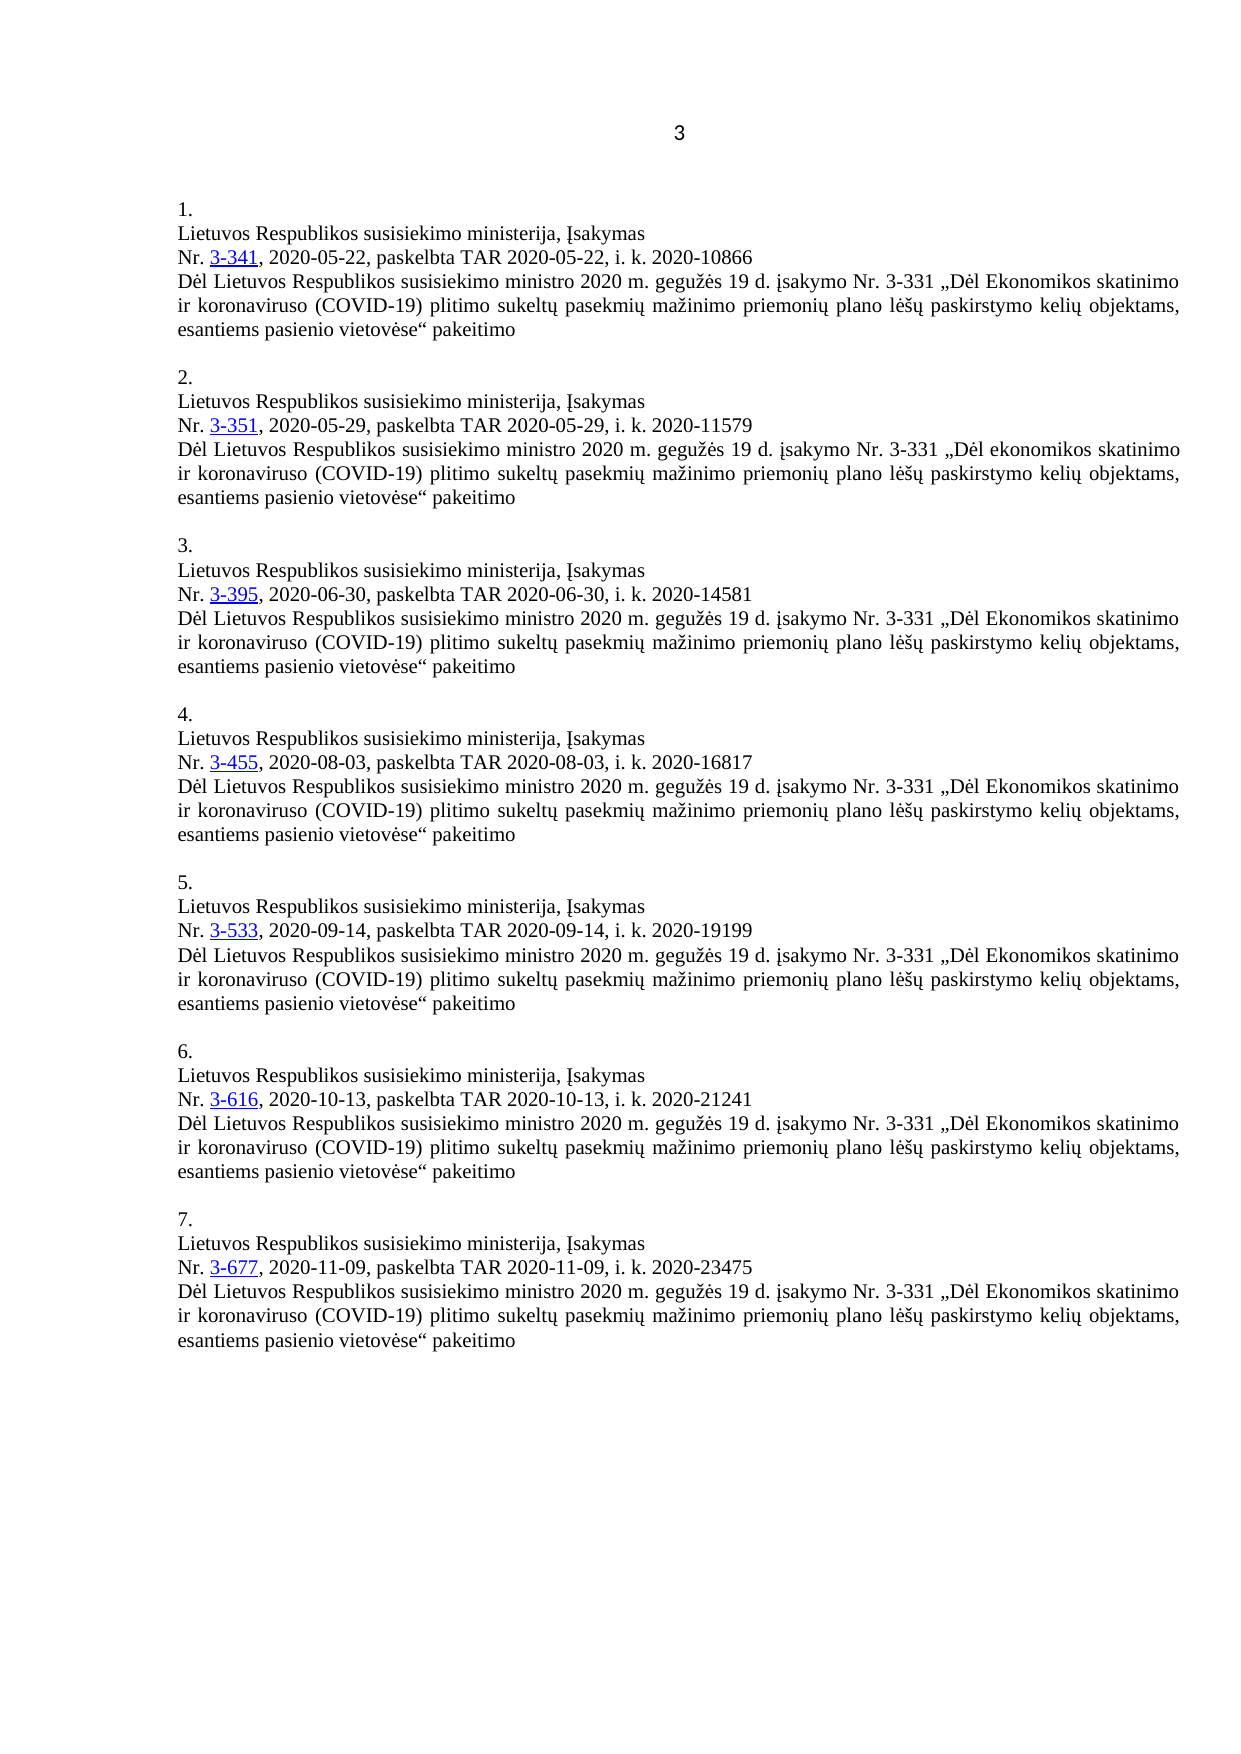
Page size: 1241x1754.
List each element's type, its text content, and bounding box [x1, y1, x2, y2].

text Dėl Lietuvos Respublikos susisiekimo ministro 2020 m. gegužės 19 d. įsakymo Nr. 3-331 „Dėl Ekonomikos skatinimo ir koronaviruso (COVID-19) plitimo sukeltų pasekmių mažinimo priemonių plano lėšų paskirstymo kelių objektams, esantiems pasienio vietovėse“ pakeitimo [177, 1111, 1181, 1183]
text Lietuvos Respublikos susisiekimo ministerija, Įsakymas [177, 726, 1181, 750]
text 5. [177, 870, 1181, 894]
text Nr. 3-677, 2020-11-09, paskelbta TAR 2020-11-09, i. k. 2020-23475 [177, 1255, 1181, 1279]
text Dėl Lietuvos Respublikos susisiekimo ministro 2020 m. gegužės 19 d. įsakymo Nr. 3-331 „Dėl Ekonomikos skatinimo ir koronaviruso (COVID-19) plitimo sukeltų pasekmių mažinimo priemonių plano lėšų paskirstymo kelių objektams, esantiems pasienio vietovėse“ pakeitimo [177, 774, 1181, 846]
text Dėl Lietuvos Respublikos susisiekimo ministro 2020 m. gegužės 19 d. įsakymo Nr. 3-331 „Dėl Ekonomikos skatinimo ir koronaviruso (COVID-19) plitimo sukeltų pasekmių mažinimo priemonių plano lėšų paskirstymo kelių objektams, esantiems pasienio vietovėse“ pakeitimo [177, 1279, 1181, 1352]
text 1. [177, 197, 1181, 221]
text Dėl Lietuvos Respublikos susisiekimo ministro 2020 m. gegužės 19 d. įsakymo Nr. 3-331 „Dėl ekonomikos skatinimo ir koronaviruso (COVID-19) plitimo sukeltų pasekmių mažinimo priemonių plano lėšų paskirstymo kelių objektams, esantiems pasienio vietovėse“ pakeitimo [177, 437, 1181, 509]
text 4. [177, 702, 1181, 726]
text Lietuvos Respublikos susisiekimo ministerija, Įsakymas [177, 1231, 1181, 1255]
text Nr. 3-533, 2020-09-14, paskelbta TAR 2020-09-14, i. k. 2020-19199 [177, 918, 1181, 942]
text Nr. 3-395, 2020-06-30, paskelbta TAR 2020-06-30, i. k. 2020-14581 [177, 582, 1181, 606]
text Dėl Lietuvos Respublikos susisiekimo ministro 2020 m. gegužės 19 d. įsakymo Nr. 3-331 „Dėl Ekonomikos skatinimo ir koronaviruso (COVID-19) plitimo sukeltų pasekmių mažinimo priemonių plano lėšų paskirstymo kelių objektams, esantiems pasienio vietovėse“ pakeitimo [177, 269, 1181, 341]
text Nr. 3-455, 2020-08-03, paskelbta TAR 2020-08-03, i. k. 2020-16817 [177, 750, 1181, 774]
text 3. [177, 533, 1181, 557]
text 6. [177, 1039, 1181, 1063]
text Nr. 3-616, 2020-10-13, paskelbta TAR 2020-10-13, i. k. 2020-21241 [177, 1087, 1181, 1111]
text Lietuvos Respublikos susisiekimo ministerija, Įsakymas [177, 1063, 1181, 1087]
text Nr. 3-351, 2020-05-29, paskelbta TAR 2020-05-29, i. k. 2020-11579 [177, 413, 1181, 437]
text 2. [177, 365, 1181, 389]
text 7. [177, 1207, 1181, 1231]
text Lietuvos Respublikos susisiekimo ministerija, Įsakymas [177, 557, 1181, 582]
text Lietuvos Respublikos susisiekimo ministerija, Įsakymas [177, 894, 1181, 918]
text Dėl Lietuvos Respublikos susisiekimo ministro 2020 m. gegužės 19 d. įsakymo Nr. 3-331 „Dėl Ekonomikos skatinimo ir koronaviruso (COVID-19) plitimo sukeltų pasekmių mažinimo priemonių plano lėšų paskirstymo kelių objektams, esantiems pasienio vietovėse“ pakeitimo [177, 942, 1181, 1015]
text Lietuvos Respublikos susisiekimo ministerija, Įsakymas [177, 389, 1181, 413]
text Nr. 3-341, 2020-05-22, paskelbta TAR 2020-05-22, i. k. 2020-10866 [177, 245, 1181, 269]
text Dėl Lietuvos Respublikos susisiekimo ministro 2020 m. gegužės 19 d. įsakymo Nr. 3-331 „Dėl Ekonomikos skatinimo ir koronaviruso (COVID-19) plitimo sukeltų pasekmių mažinimo priemonių plano lėšų paskirstymo kelių objektams, esantiems pasienio vietovėse“ pakeitimo [177, 606, 1181, 678]
text Lietuvos Respublikos susisiekimo ministerija, Įsakymas [177, 221, 1181, 245]
